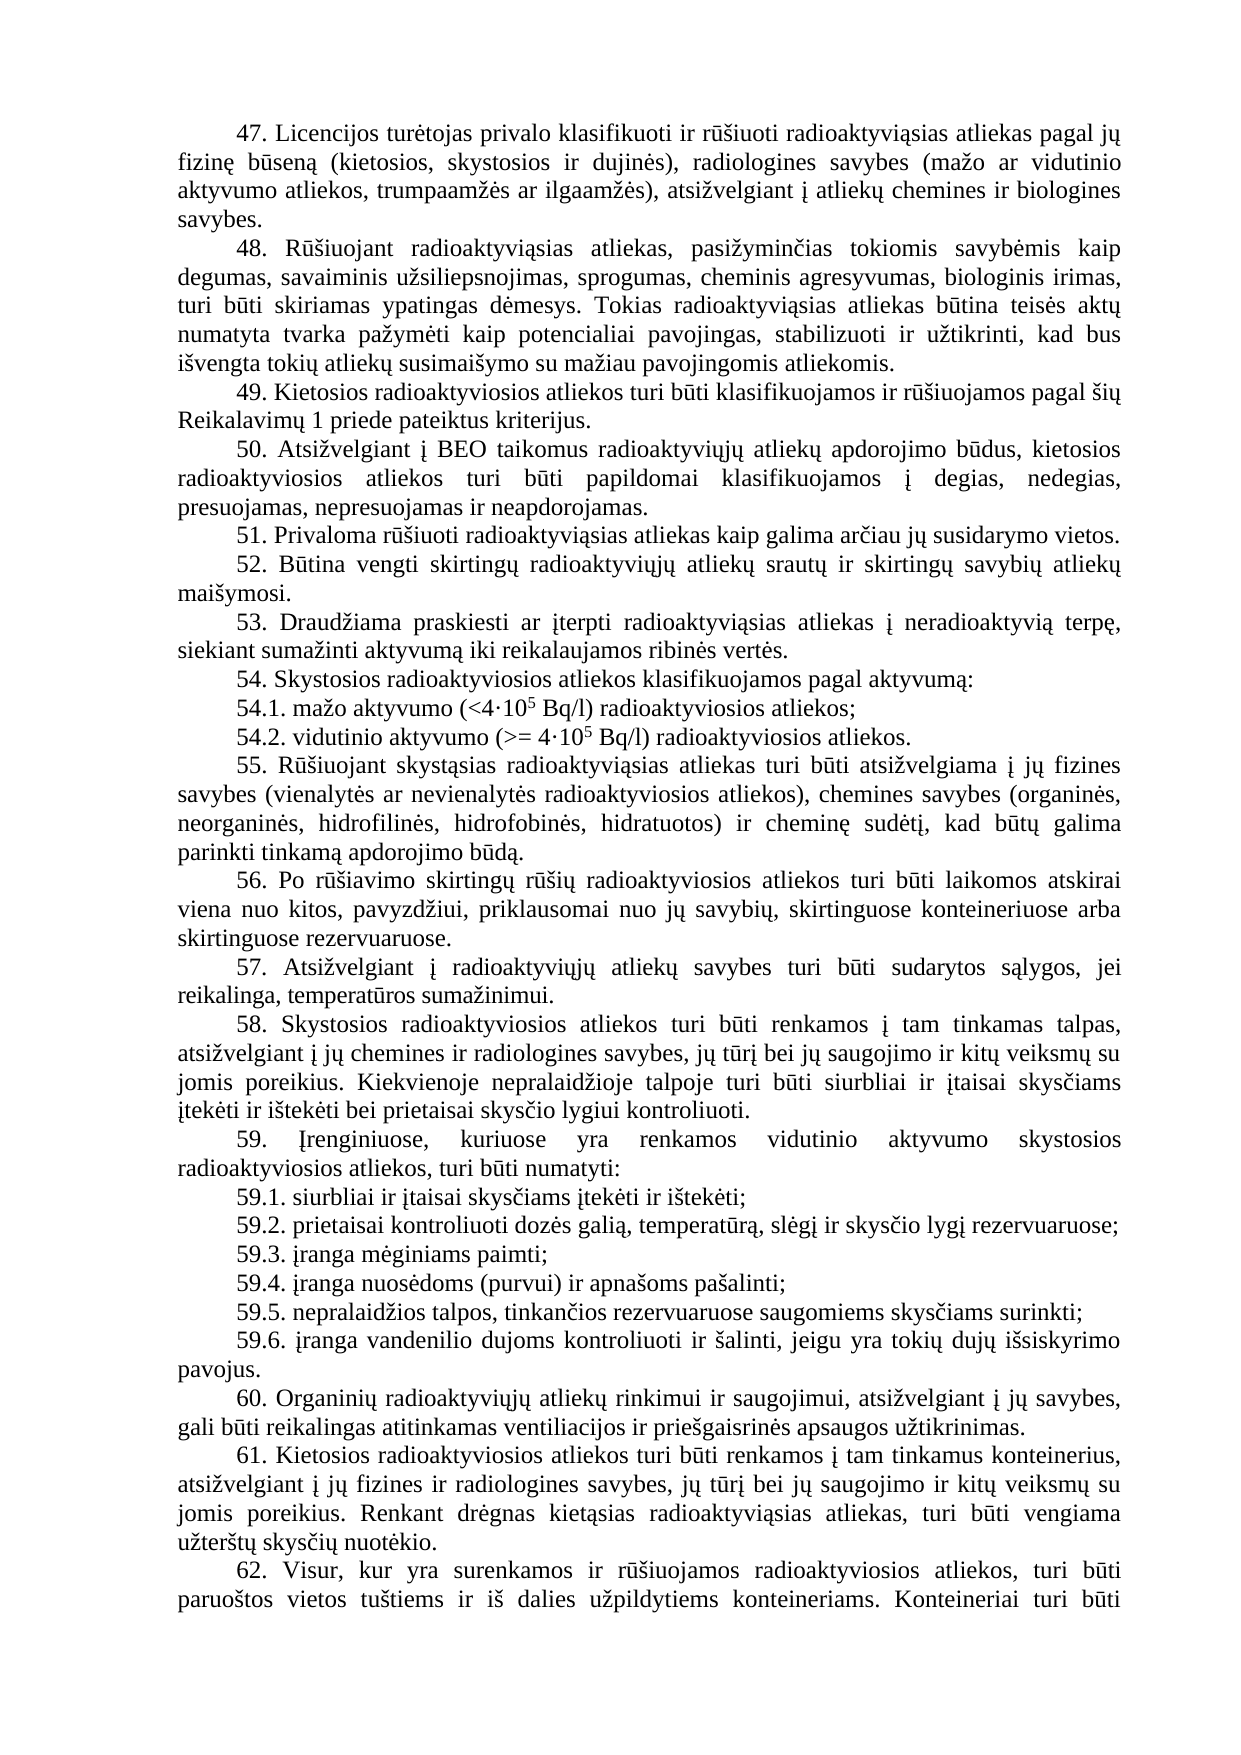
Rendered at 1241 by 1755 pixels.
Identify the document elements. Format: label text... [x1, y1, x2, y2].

text 54.2. vidutinio aktyvumo (>= 4·105 Bq/l) radioaktyviosios atliekos. [177, 722, 1122, 751]
text 58. Skystosios radioaktyviosios atliekos turi būti renkamos į tam tinkamas talpas, atsižvelgiant į jų chemines ir radiologines savybes, jų tūrį bei jų saugojimo ir kitų veiksmų su jomis poreikius. Kiekvienoje nepralaidžioje talpoje turi būti siurbliai ir įtaisai skysčiams įtekėti ir ištekėti bei prietaisai skysčio lygiui kontroliuoti. [177, 1009, 1122, 1124]
text 59.4. įranga nuosėdoms (purvui) ir apnašoms pašalinti; [177, 1268, 1122, 1297]
text 57. Atsižvelgiant į radioaktyviųjų atliekų savybes turi būti sudarytos sąlygos, jei reikalinga, temperatūros sumažinimui. [177, 952, 1122, 1009]
text 49. Kietosios radioaktyviosios atliekos turi būti klasifikuojamos ir rūšiuojamos pagal šių Reikalavimų 1 priede pateiktus kriterijus. [177, 377, 1122, 434]
text 56. Po rūšiavimo skirtingų rūšių radioaktyviosios atliekos turi būti laikomos atskirai viena nuo kitos, pavyzdžiui, priklausomai nuo jų savybių, skirtinguose konteineriuose arba skirtinguose rezervuaruose. [177, 866, 1122, 952]
text 60. Organinių radioaktyviųjų atliekų rinkimui ir saugojimui, atsižvelgiant į jų savybes, gali būti reikalingas atitinkamas ventiliacijos ir priešgaisrinės apsaugos užtikrinimas. [177, 1383, 1122, 1441]
text 52. Būtina vengti skirtingų radioaktyviųjų atliekų srautų ir skirtingų savybių atliekų maišymosi. [177, 549, 1122, 607]
text 59.2. prietaisai kontroliuoti dozės galią, temperatūrą, slėgį ir skysčio lygį rezervuaruose; [177, 1211, 1122, 1239]
text 59. Įrenginiuose, kuriuose yra renkamos vidutinio aktyvumo skystosios radioaktyviosios atliekos, turi būti numatyti: [177, 1124, 1122, 1182]
text 59.3. įranga mėginiams paimti; [177, 1239, 1122, 1268]
text 59.1. siurbliai ir įtaisai skysčiams įtekėti ir ištekėti; [177, 1182, 1122, 1211]
text 47. Licencijos turėtojas privalo klasifikuoti ir rūšiuoti radioaktyviąsias atliekas pagal jų fizinę būseną (kietosios, skystosios ir dujinės), radiologines savybes (mažo ar vidutinio aktyvumo atliekos, trumpaamžės ar ilgaamžės), atsižvelgiant į atliekų chemines ir biologines savybes. [177, 118, 1122, 233]
text 50. Atsižvelgiant į BEO taikomus radioaktyviųjų atliekų apdorojimo būdus, kietosios radioaktyviosios atliekos turi būti papildomai klasifikuojamos į degias, nedegias, presuojamas, nepresuojamas ir neapdorojamas. [177, 434, 1122, 521]
text 62. Visur, kur yra surenkamos ir rūšiuojamos radioaktyviosios atliekos, turi būti paruoštos vietos tuštiems ir iš dalies užpildytiems konteineriams. Konteineriai turi būti [177, 1556, 1122, 1613]
text 54.1. mažo aktyvumo (<4·105 Bq/l) radioaktyviosios atliekos; [177, 693, 1122, 722]
text 48. Rūšiuojant radioaktyviąsias atliekas, pasižyminčias tokiomis savybėmis kaip degumas, savaiminis užsiliepsnojimas, sprogumas, cheminis agresyvumas, biologinis irimas, turi būti skiriamas ypatingas dėmesys. Tokias radioaktyviąsias atliekas būtina teisės aktų numatyta tvarka pažymėti kaip potencialiai pavojingas, stabilizuoti ir užtikrinti, kad bus išvengta tokių atliekų susimaišymo su mažiau pavojingomis atliekomis. [177, 233, 1122, 377]
text 61. Kietosios radioaktyviosios atliekos turi būti renkamos į tam tinkamus konteinerius, atsižvelgiant į jų fizines ir radiologines savybes, jų tūrį bei jų saugojimo ir kitų veiksmų su jomis poreikius. Renkant drėgnas kietąsias radioaktyviąsias atliekas, turi būti vengiama užterštų skysčių nuotėkio. [177, 1441, 1122, 1556]
text 59.5. nepralaidžios talpos, tinkančios rezervuaruose saugomiems skysčiams surinkti; [177, 1297, 1122, 1326]
text 53. Draudžiama praskiesti ar įterpti radioaktyviąsias atliekas į neradioaktyvią terpę, siekiant sumažinti aktyvumą iki reikalaujamos ribinės vertės. [177, 607, 1122, 664]
text 55. Rūšiuojant skystąsias radioaktyviąsias atliekas turi būti atsižvelgiama į jų fizines savybes (vienalytės ar nevienalytės radioaktyviosios atliekos), chemines savybes (organinės, neorganinės, hidrofilinės, hidrofobinės, hidratuotos) ir cheminę sudėtį, kad būtų galima parinkti tinkamą apdorojimo būdą. [177, 751, 1122, 866]
text 54. Skystosios radioaktyviosios atliekos klasifikuojamos pagal aktyvumą: [177, 664, 1122, 693]
text 51. Privaloma rūšiuoti radioaktyviąsias atliekas kaip galima arčiau jų susidarymo vietos. [177, 521, 1122, 549]
text 59.6. įranga vandenilio dujoms kontroliuoti ir šalinti, jeigu yra tokių dujų išsiskyrimo pavojus. [177, 1326, 1122, 1383]
